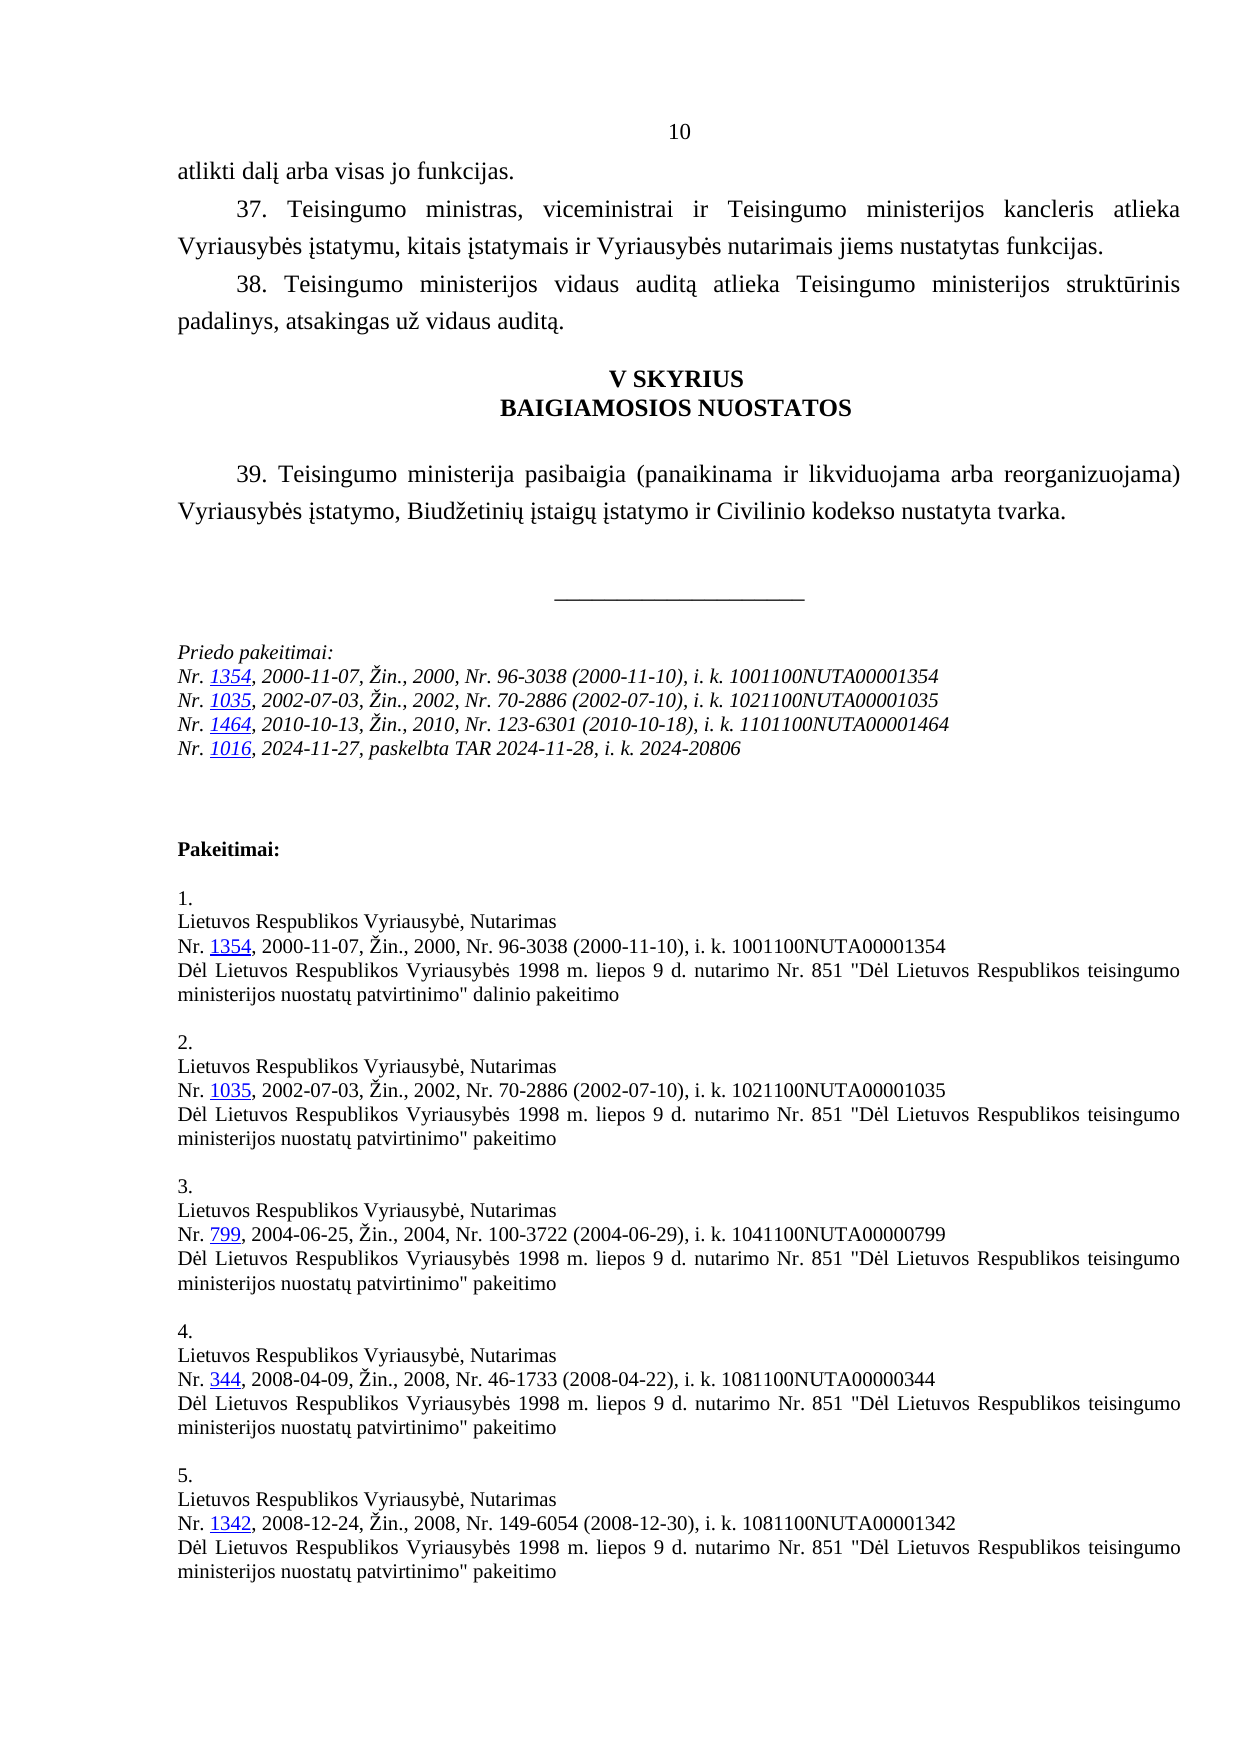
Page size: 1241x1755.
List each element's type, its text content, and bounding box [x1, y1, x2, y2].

text 37. Teisingumo ministras, viceministrai ir Teisingumo ministerijos kancleris atlieka Vyriausybės įstatymu, kitais įstatymais ir Vyriausybės nutarimais jiems nustatytas funkcijas. [177, 185, 1181, 260]
text Lietuvos Respublikos Vyriausybė, Nutarimas [177, 909, 1181, 933]
text Dėl Lietuvos Respublikos Vyriausybės 1998 m. liepos 9 d. nutarimo Nr. 851 "Dėl Lietuvos Respublikos teisingumo ministerijos nuostatų patvirtinimo" pakeitimo [177, 1246, 1181, 1294]
text Lietuvos Respublikos Vyriausybė, Nutarimas [177, 1343, 1181, 1367]
text Nr. 1016, 2024-11-27, paskelbta TAR 2024-11-28, i. k. 2024-20806 [177, 736, 1181, 760]
text 3. [177, 1174, 1181, 1198]
text Nr. 1354, 2000-11-07, Žin., 2000, Nr. 96-3038 (2000-11-10), i. k. 1001100NUTA00001354 [177, 664, 1181, 688]
text V SKYRIUS [177, 364, 1181, 393]
text Lietuvos Respublikos Vyriausybė, Nutarimas [177, 1198, 1181, 1222]
text 39. Teisingumo ministerija pasibaigia (panaikinama ir likviduojama arba reorganizuojama) Vyriausybės įstatymo, Biudžetinių įstaigų įstatymo ir Civilinio kodekso nustatyta tvarka. [177, 450, 1181, 525]
text Dėl Lietuvos Respublikos Vyriausybės 1998 m. liepos 9 d. nutarimo Nr. 851 "Dėl Lietuvos Respublikos teisingumo ministerijos nuostatų patvirtinimo" pakeitimo [177, 1391, 1181, 1439]
text 4. [177, 1318, 1181, 1343]
text Nr. 1035, 2002-07-03, Žin., 2002, Nr. 70-2886 (2002-07-10), i. k. 1021100NUTA00001035 [177, 1078, 1181, 1102]
text Pakeitimai: [177, 837, 1181, 861]
text 2. [177, 1030, 1181, 1054]
text Nr. 799, 2004-06-25, Žin., 2004, Nr. 100-3722 (2004-06-29), i. k. 1041100NUTA00000799 [177, 1222, 1181, 1246]
text 5. [177, 1463, 1181, 1487]
text Nr. 1342, 2008-12-24, Žin., 2008, Nr. 149-6054 (2008-12-30), i. k. 1081100NUTA00001342 [177, 1511, 1181, 1535]
text Nr. 1354, 2000-11-07, Žin., 2000, Nr. 96-3038 (2000-11-10), i. k. 1001100NUTA00001354 [177, 933, 1181, 958]
text BAIGIAMOSIOS NUOSTATOS [177, 393, 1181, 421]
text Dėl Lietuvos Respublikos Vyriausybės 1998 m. liepos 9 d. nutarimo Nr. 851 "Dėl Lietuvos Respublikos teisingumo ministerijos nuostatų patvirtinimo" pakeitimo [177, 1535, 1181, 1583]
text atlikti dalį arba visas jo funkcijas. [177, 148, 1181, 185]
text 38. Teisingumo ministerijos vidaus auditą atlieka Teisingumo ministerijos struktūrinis padalinys, atsakingas už vidaus auditą. [177, 260, 1181, 335]
text Dėl Lietuvos Respublikos Vyriausybės 1998 m. liepos 9 d. nutarimo Nr. 851 "Dėl Lietuvos Respublikos teisingumo ministerijos nuostatų patvirtinimo" pakeitimo [177, 1102, 1181, 1150]
text Nr. 1035, 2002-07-03, Žin., 2002, Nr. 70-2886 (2002-07-10), i. k. 1021100NUTA00001035 [177, 688, 1181, 712]
text Nr. 344, 2008-04-09, Žin., 2008, Nr. 46-1733 (2008-04-22), i. k. 1081100NUTA00000344 [177, 1367, 1181, 1391]
text Nr. 1464, 2010-10-13, Žin., 2010, Nr. 123-6301 (2010-10-18), i. k. 1101100NUTA00001464 [177, 712, 1181, 736]
text Dėl Lietuvos Respublikos Vyriausybės 1998 m. liepos 9 d. nutarimo Nr. 851 "Dėl Lietuvos Respublikos teisingumo ministerijos nuostatų patvirtinimo" dalinio pakeitimo [177, 958, 1181, 1006]
text Priedo pakeitimai: [177, 640, 1181, 664]
text –––––––––––––––––––– [177, 583, 1181, 611]
text Lietuvos Respublikos Vyriausybė, Nutarimas [177, 1487, 1181, 1511]
text 1. [177, 885, 1181, 909]
text Lietuvos Respublikos Vyriausybė, Nutarimas [177, 1054, 1181, 1078]
